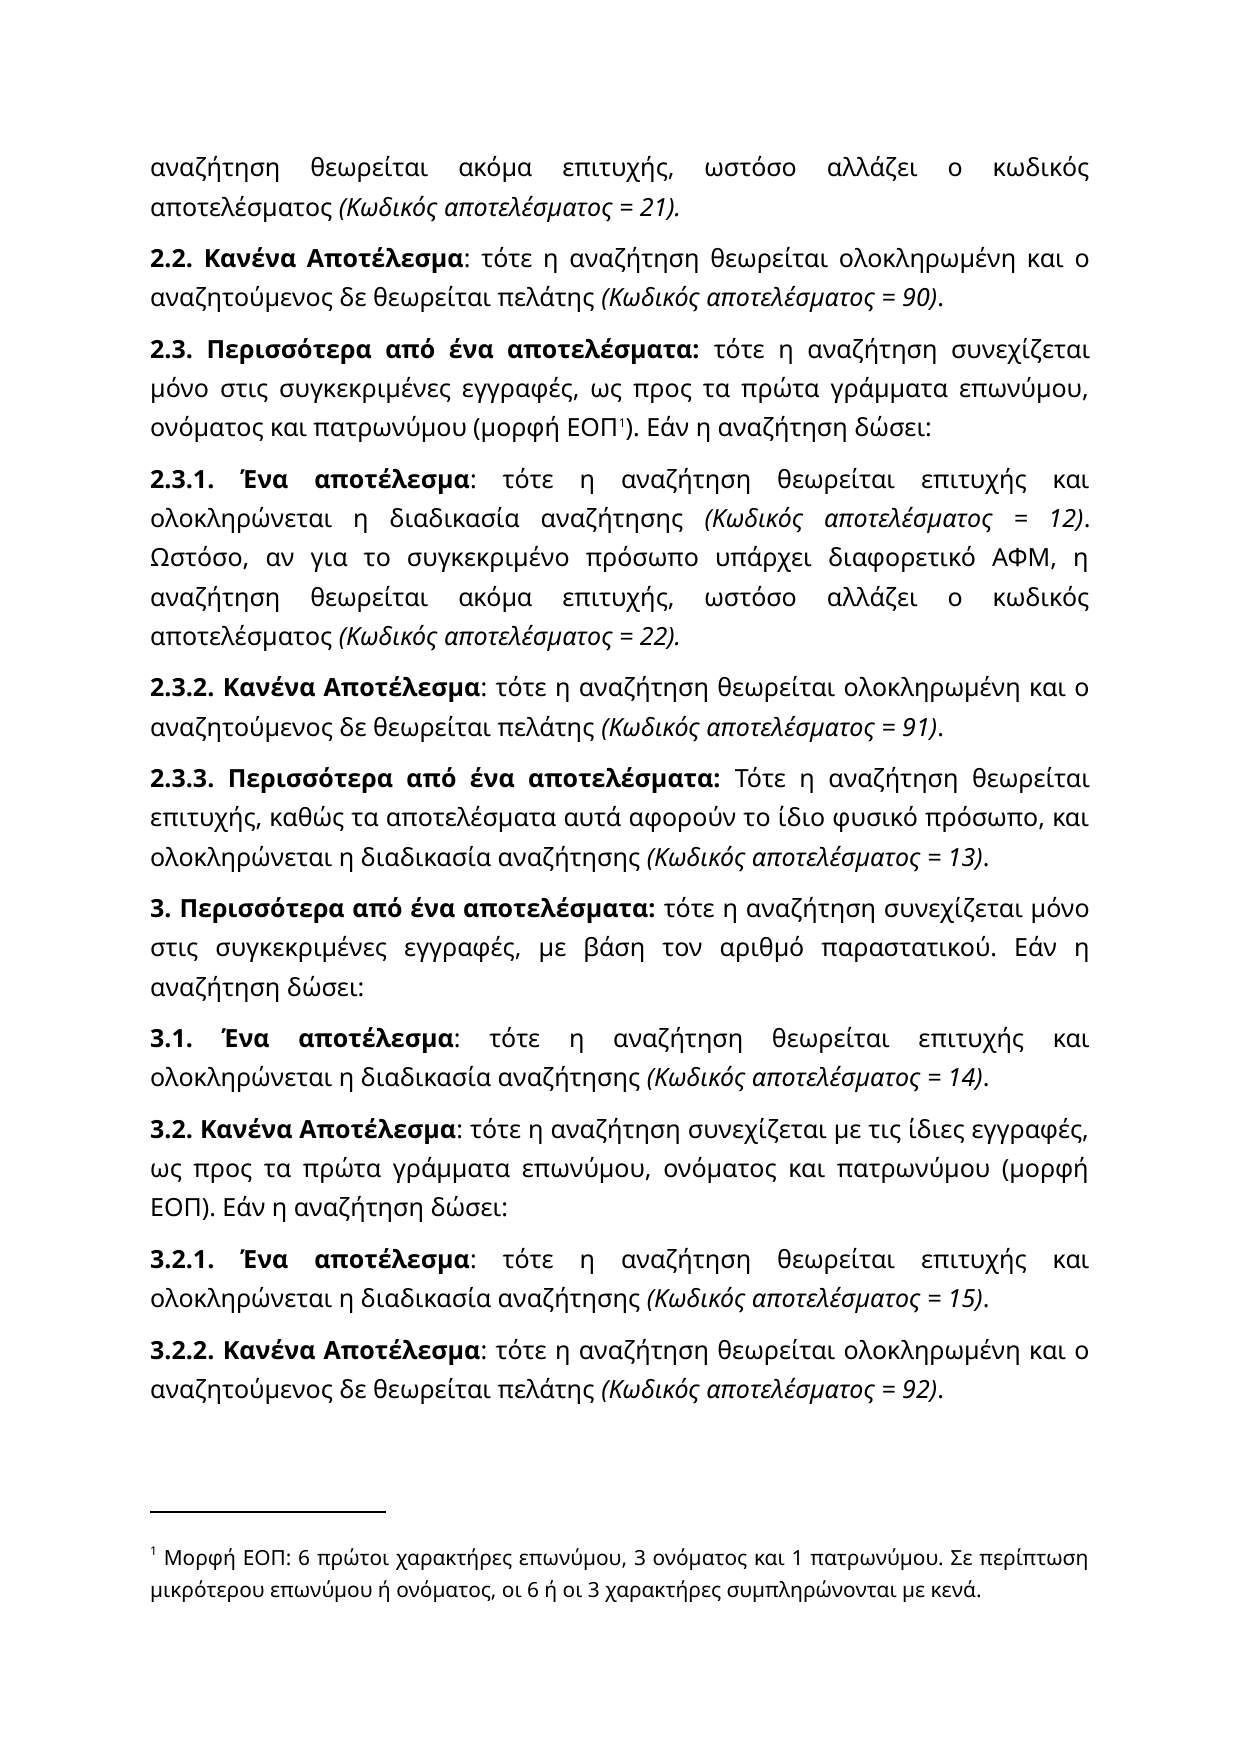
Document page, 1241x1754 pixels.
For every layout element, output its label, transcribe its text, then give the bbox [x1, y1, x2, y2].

text 3.2.2. Κανένα Αποτέλεσμα: τότε η αναζήτηση θεωρείται ολοκληρωμένη και ο αναζητούμενος δε θεωρείται πελάτης (Κωδικός αποτελέσματος = 92). [150, 1332, 1090, 1406]
text 2.3. Περισσότερα από ένα αποτελέσματα: τότε η αναζήτηση συνεχίζεται μόνο στις συγκεκριμένες εγγραφές, ως προς τα πρώτα γράμματα επωνύμου, ονόματος και πατρωνύμου (μορφή ΕΟΠ). Εάν η αναζήτηση δώσει: [150, 332, 1090, 444]
text 2.2. Κανένα Αποτέλεσμα: τότε η αναζήτηση θεωρείται ολοκληρωμένη και ο αναζητούμενος δε θεωρείται πελάτης (Κωδικός αποτελέσματος = 90). [150, 241, 1090, 314]
text 3.1. Ένα αποτέλεσμα: τότε η αναζήτηση θεωρείται επιτυχής και ολοκληρώνεται η διαδικασία αναζήτησης (Κωδικός αποτελέσματος = 14). [150, 1021, 1090, 1094]
text Μορφή ΕΟΠ: 6 πρώτοι χαρακτήρες επωνύμου, 3 ονόματος και 1 πατρωνύμου. Σε περίπτωση μικρότερου επωνύμου ή ονόματος, οι 6 ή οι 3 χαρακτήρες συμπληρώνονται με κενά. [150, 1543, 1090, 1604]
text 3. Περισσότερα από ένα αποτελέσματα: τότε η αναζήτηση συνεχίζεται μόνο στις συγκεκριμένες εγγραφές, με βάση τον αριθμό παραστατικού. Εάν η αναζήτηση δώσει: [150, 891, 1090, 1003]
text 2.3.1. Ένα αποτέλεσμα: τότε η αναζήτηση θεωρείται επιτυχής και ολοκληρώνεται η διαδικασία αναζήτησης (Κωδικός αποτελέσματος = 12). Ωστόσο, αν για το συγκεκριμένο πρόσωπο υπάρχει διαφορετικό ΑΦΜ, η αναζήτηση θεωρείται ακόμα επιτυχής, ωστόσο αλλάζει ο κωδικός αποτελέσματος (Κωδικός αποτελέσματος = 22). [150, 462, 1090, 652]
text 2.3.3. Περισσότερα από ένα αποτελέσματα: Τότε η αναζήτηση θεωρείται επιτυχής, καθώς τα αποτελέσματα αυτά αφορούν το ίδιο φυσικό πρόσωπο, και ολοκληρώνεται η διαδικασία αναζήτησης (Κωδικός αποτελέσματος = 13). [150, 761, 1090, 873]
text 3.2.1. Ένα αποτέλεσμα: τότε η αναζήτηση θεωρείται επιτυχής και ολοκληρώνεται η διαδικασία αναζήτησης (Κωδικός αποτελέσματος = 15). [150, 1242, 1090, 1315]
text 3.2. Κανένα Αποτέλεσμα: τότε η αναζήτηση συνεχίζεται με τις ίδιες εγγραφές, ως προς τα πρώτα γράμματα επωνύμου, ονόματος και πατρωνύμου (μορφή ΕΟΠ). Εάν η αναζήτηση δώσει: [150, 1112, 1090, 1224]
text αναζήτηση θεωρείται ακόμα επιτυχής, ωστόσο αλλάζει ο κωδικός αποτελέσματος (Κωδικός αποτελέσματος = 21). [150, 150, 1090, 223]
text 2.3.2. Κανένα Αποτέλεσμα: τότε η αναζήτηση θεωρείται ολοκληρωμένη και ο αναζητούμενος δε θεωρείται πελάτης (Κωδικός αποτελέσματος = 91). [150, 670, 1090, 743]
